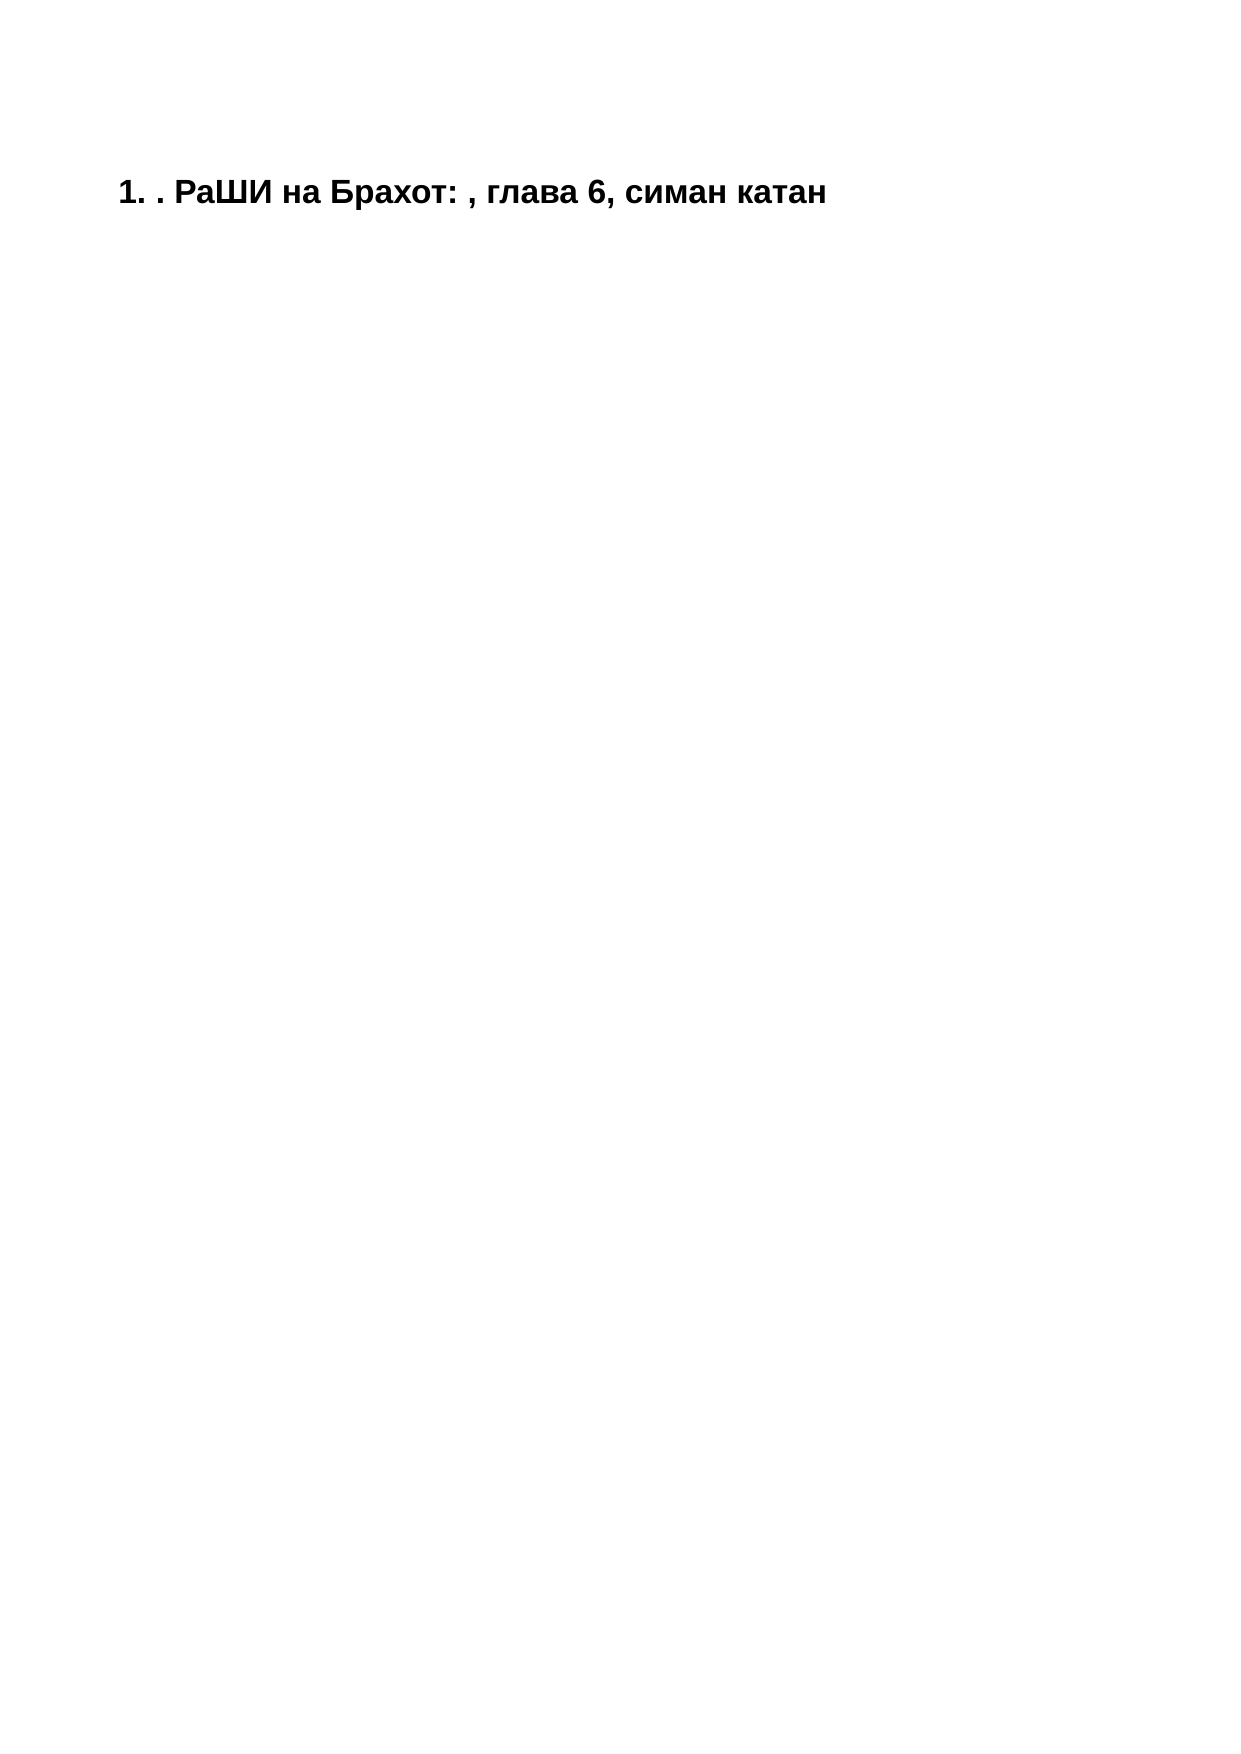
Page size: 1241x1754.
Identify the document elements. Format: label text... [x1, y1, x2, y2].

subtitle . РаШИ на Брахот: , глава 6, симан катан [118, 147, 1122, 176]
